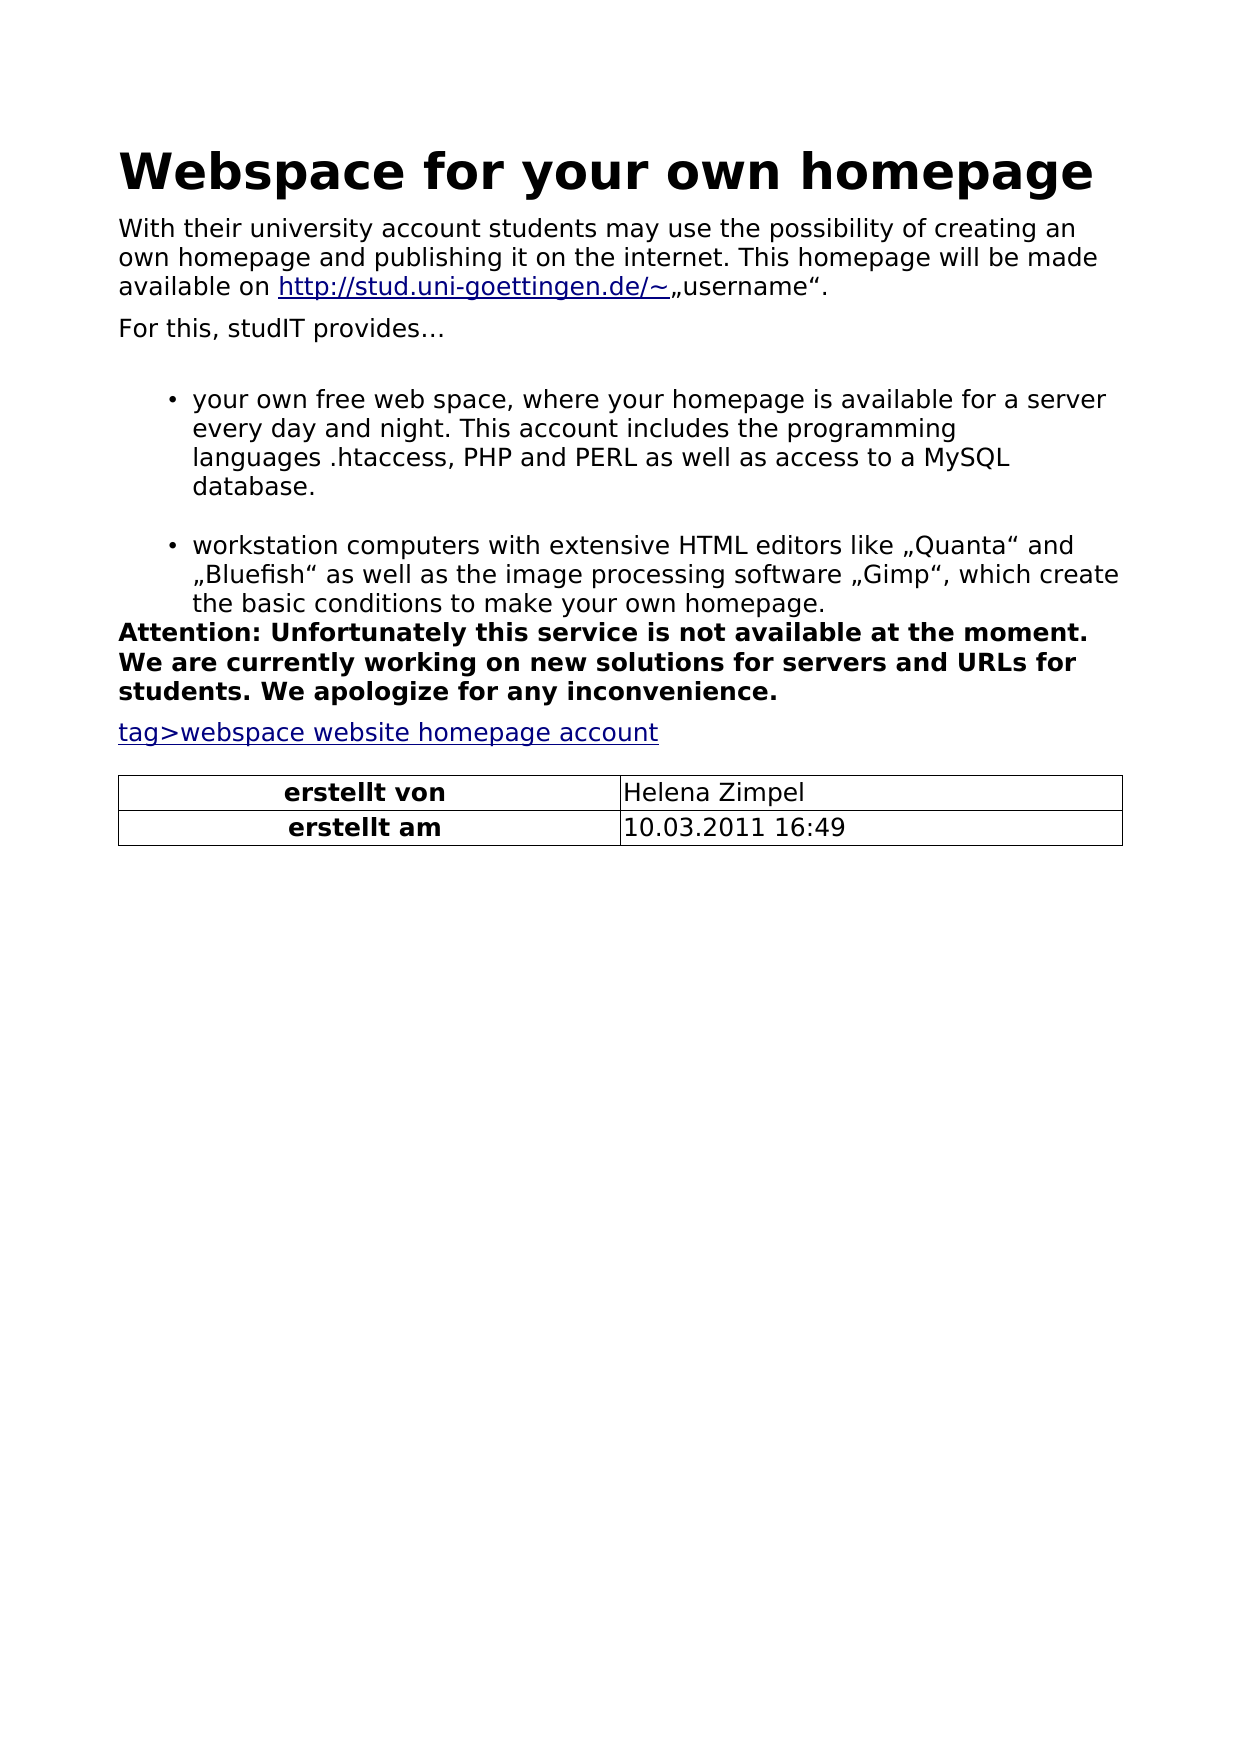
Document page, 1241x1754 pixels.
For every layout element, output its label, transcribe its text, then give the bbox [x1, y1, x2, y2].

text For this, studIT provides… [118, 314, 1122, 343]
text tag>webspace website homepage account [118, 719, 1122, 748]
list your own free web space, where your homepage is available for a server every day and night. This account includes the programming languages .htaccess, PHP and PERL as well as access to a MySQL database. [177, 385, 1122, 502]
table_header erstellt von [119, 776, 620, 810]
subtitle Webspace for your own homepage [118, 143, 1122, 201]
table_cell 10.03.2011 16:49 [621, 811, 1122, 845]
text Attention: Unfortunately this service is not available at the moment. We are currently working on new solutions for servers and URLs for students. We apologize for any inconvenience. [118, 619, 1122, 706]
table_cell erstellt am [119, 811, 620, 845]
list workstation computers with extensive HTML editors like „Quanta“ and „Bluefish“ as well as the image processing software „Gimp“, which create the basic conditions to make your own homepage. [177, 531, 1122, 619]
table_header Helena Zimpel [621, 776, 1122, 810]
text With their university account students may use the possibility of creating an own homepage and publishing it on the internet. This homepage will be made available on http://stud.uni-goettingen.de/~„username“. [118, 214, 1122, 301]
